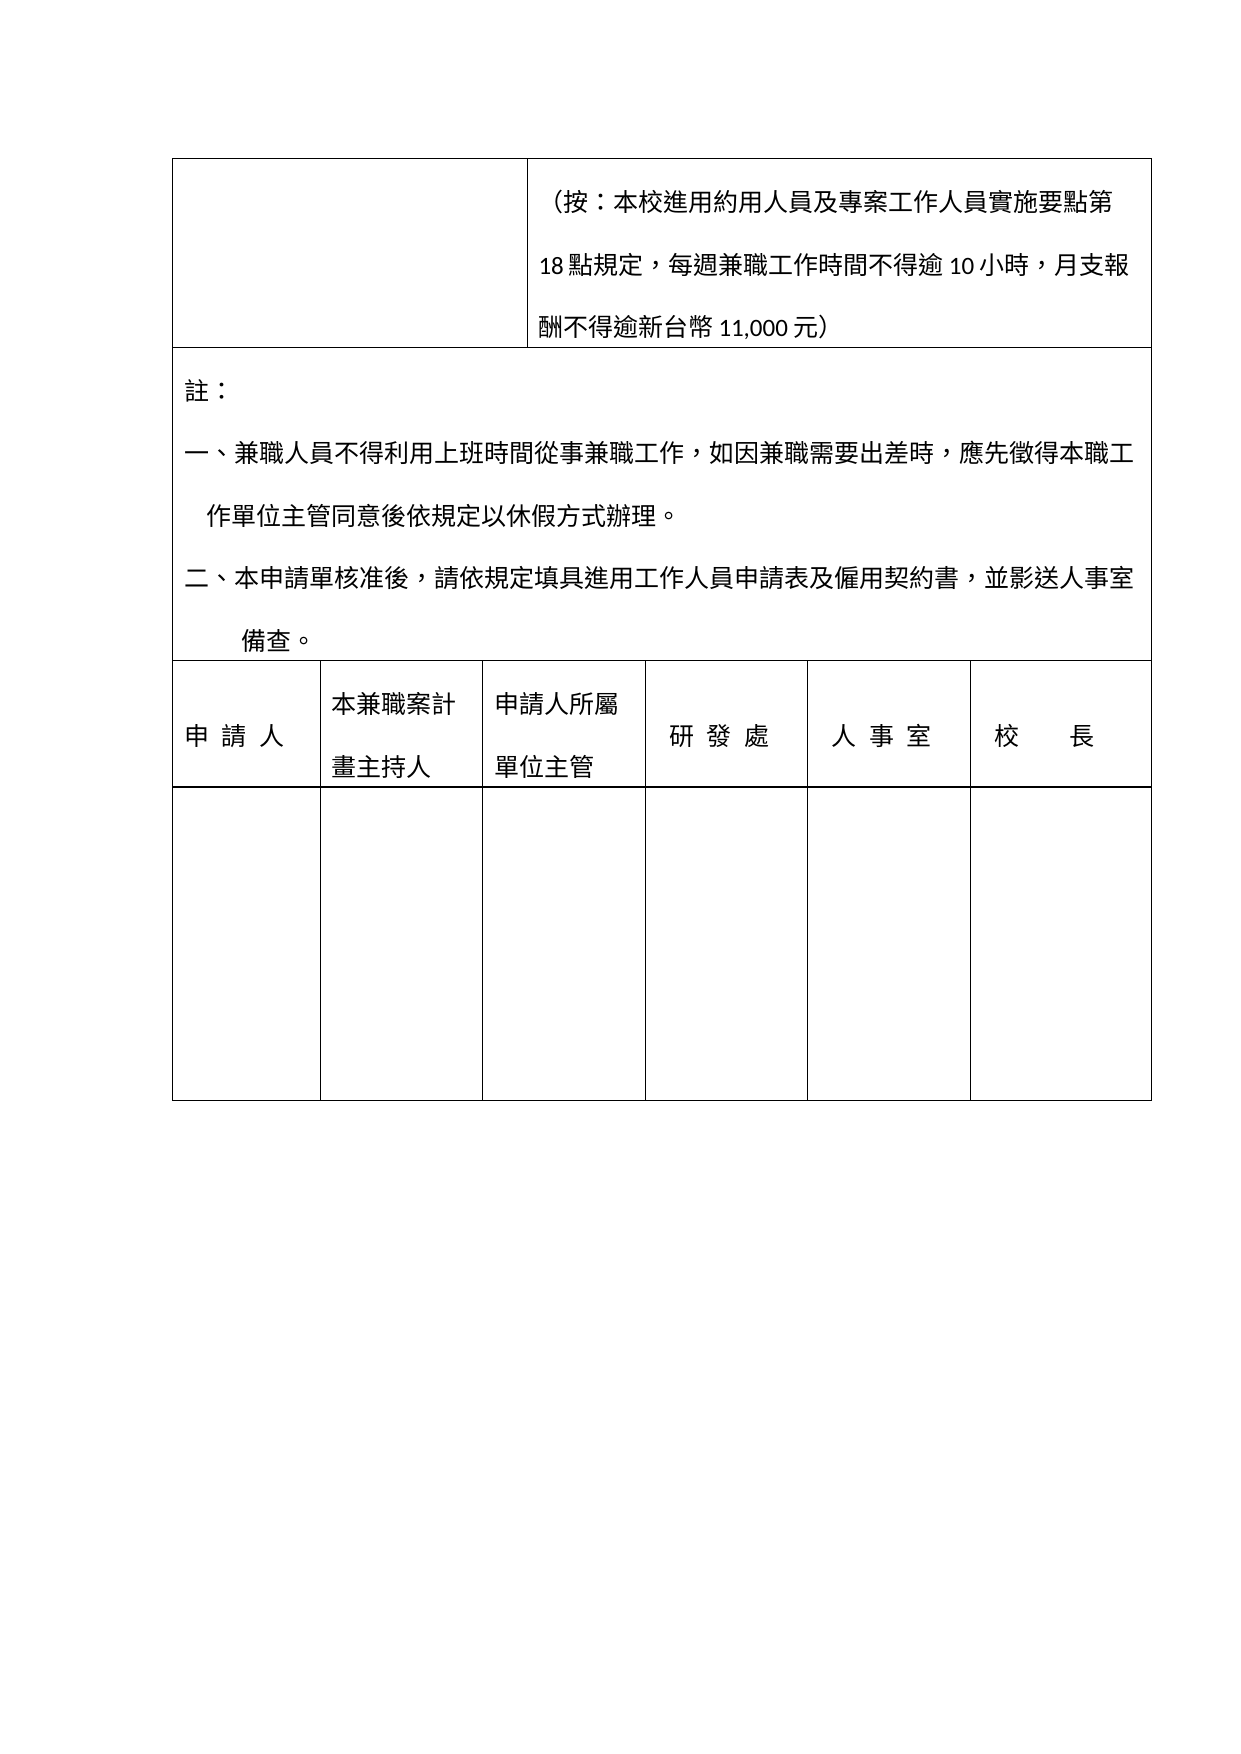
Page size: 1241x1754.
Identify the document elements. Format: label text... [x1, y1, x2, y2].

table_cell 研 發 處 [646, 661, 807, 786]
table_cell [321, 788, 482, 1100]
table_cell 校 長 [971, 661, 1151, 786]
table_cell [646, 788, 807, 1100]
table_cell [173, 788, 320, 1100]
table_cell 註： 一、兼職人員不得利用上班時間從事兼職工作，如因兼職需要出差時，應先徵得本職工 作單位主管同意後依規定以休假方式辦理。 二、本申請單核准後，請依規定填具進用工作人員申請表及僱用契約書，並影送人事室備查。 [173, 348, 1151, 660]
table_cell 申 請 人 [173, 661, 320, 786]
table_cell [971, 788, 1151, 1100]
table_cell [173, 159, 527, 347]
table_cell [808, 788, 970, 1100]
table_cell 申請人所屬 單位主管 [483, 661, 645, 786]
table_cell [483, 788, 645, 1100]
table_cell 人 事 室 [808, 661, 970, 786]
table_cell 本兼職案計畫主持人 [321, 661, 482, 786]
table_cell （按：本校進用約用人員及專案工作人員實施要點第18點規定，每週兼職工作時間不得逾10小時，月支報酬不得逾新台幣11,000元） [528, 159, 1151, 347]
